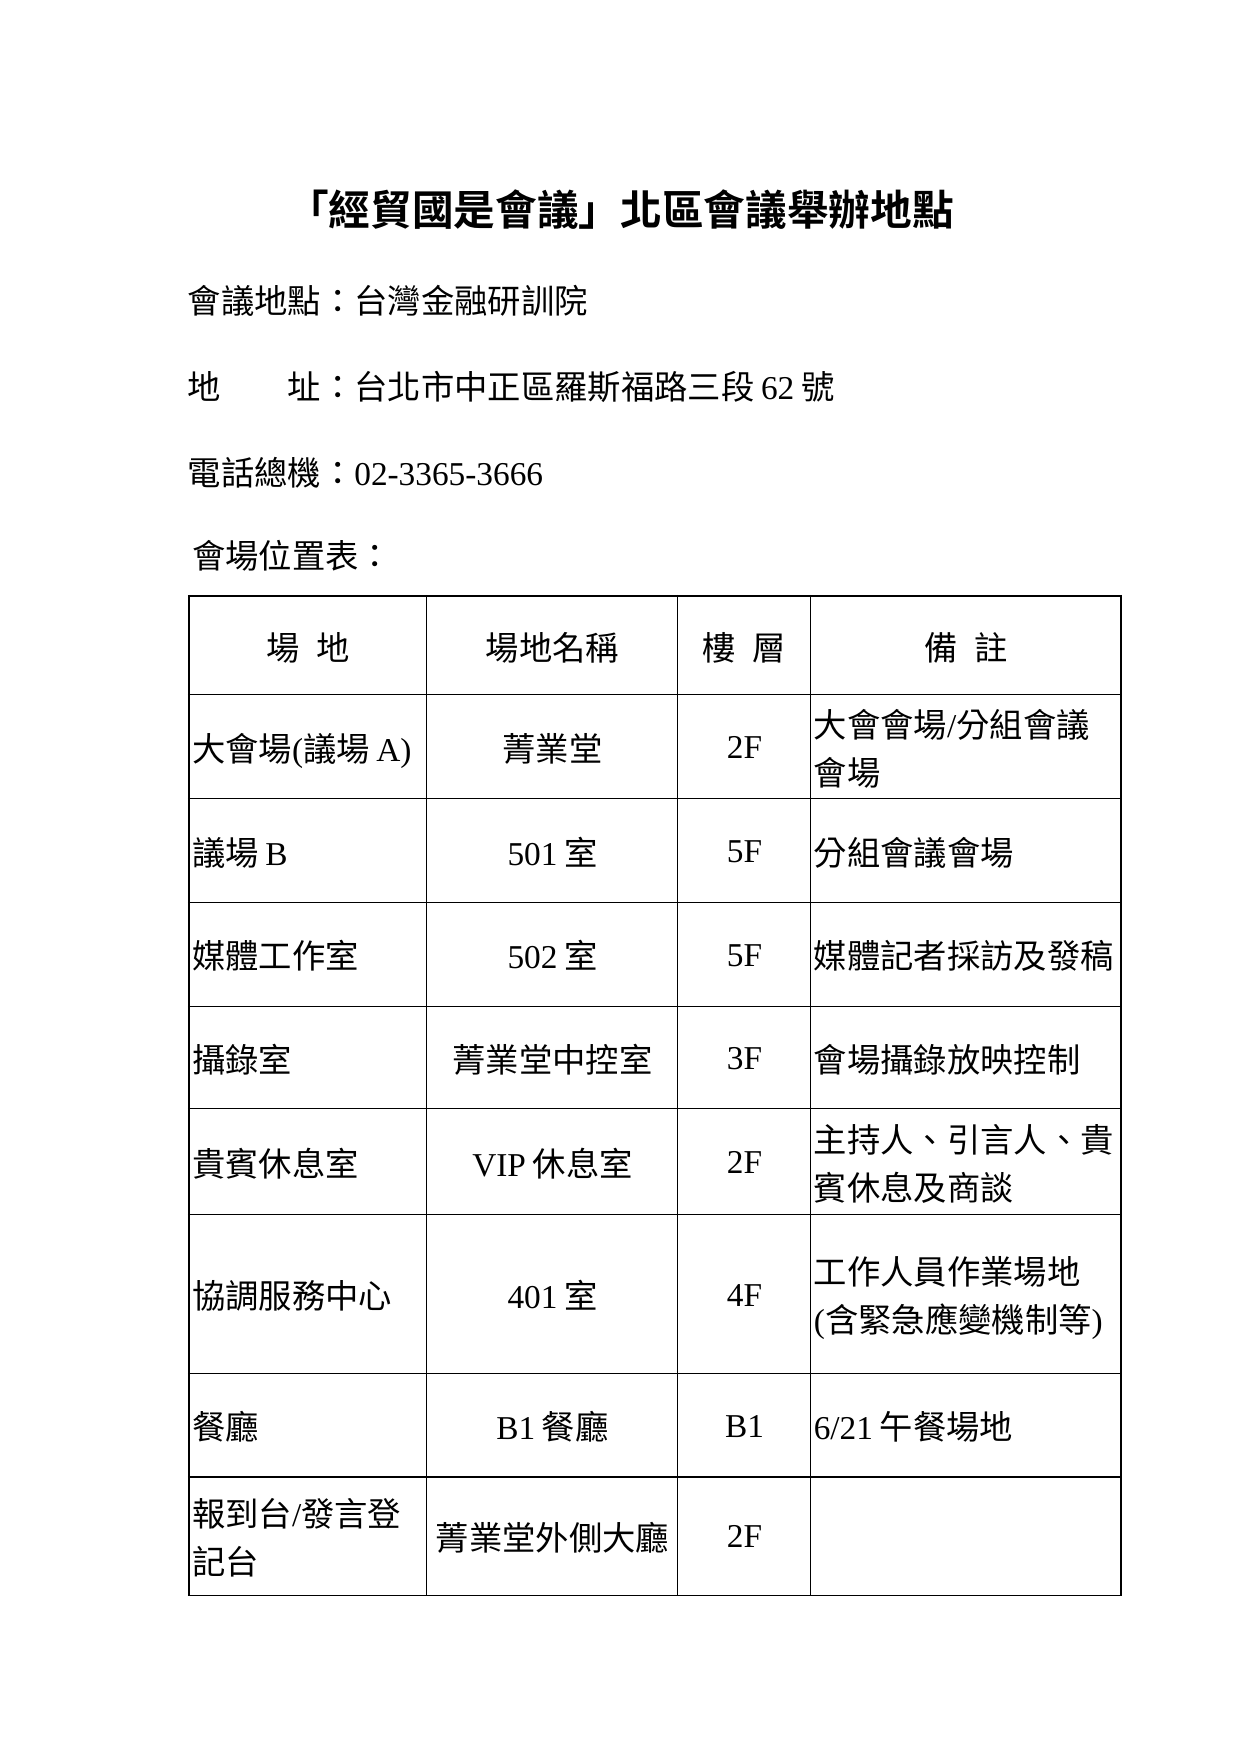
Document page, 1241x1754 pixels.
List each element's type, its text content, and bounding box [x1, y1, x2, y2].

table_cell 大會場(議場A) [190, 695, 426, 798]
table_cell 4F [678, 1215, 810, 1373]
table_cell 報到台/發言登記台 [190, 1478, 426, 1594]
text 電話總機：02-3365-3666 [187, 446, 1053, 494]
table_cell 菁業堂外側大廳 [427, 1478, 677, 1594]
table_cell 樓 層 [678, 597, 810, 694]
table_cell 5F [678, 903, 810, 1006]
table_cell 主持人、引言人、貴賓休息及商談 [811, 1109, 1120, 1214]
table_cell 貴賓休息室 [190, 1109, 426, 1214]
table_cell 會場攝錄放映控制 [811, 1007, 1120, 1108]
table_cell 協調服務中心 [190, 1215, 426, 1373]
table_cell 6/21午餐場地 [811, 1374, 1120, 1476]
table_cell [811, 1478, 1120, 1594]
table_cell 攝錄室 [190, 1007, 426, 1108]
table_cell 菁業堂 [427, 695, 677, 798]
text 「經貿國是會議」北區會議舉辦地點 [187, 177, 1053, 237]
table_header 會場位置表： [189, 513, 1121, 595]
table_cell 大會會場/分組會議會場 [811, 695, 1120, 798]
table_cell VIP休息室 [427, 1109, 677, 1214]
table_cell 場地名稱 [427, 597, 677, 694]
table_cell 工作人員作業場地(含緊急應變機制等) [811, 1215, 1120, 1373]
table_cell 3F [678, 1007, 810, 1108]
table_cell 菁業堂中控室 [427, 1007, 677, 1108]
table_cell 媒體工作室 [190, 903, 426, 1006]
table_cell B1 [678, 1374, 810, 1476]
table_cell 媒體記者採訪及發稿 [811, 903, 1120, 1006]
table_cell B1餐廳 [427, 1374, 677, 1476]
table_cell 備 註 [811, 597, 1120, 694]
table_cell 場 地 [190, 597, 426, 694]
table_cell 2F [678, 1109, 810, 1214]
table_cell 議場B [190, 799, 426, 902]
text 會議地點：台灣金融研訓院 [187, 275, 1053, 323]
table_cell 501室 [427, 799, 677, 902]
table_cell 餐廳 [190, 1374, 426, 1476]
table_cell 401室 [427, 1215, 677, 1373]
table_cell 2F [678, 695, 810, 798]
text 地 址：台北市中正區羅斯福路三段62號 [187, 361, 1053, 409]
table_cell 5F [678, 799, 810, 902]
table_cell 分組會議會場 [811, 799, 1120, 902]
table_cell 2F [678, 1478, 810, 1594]
table_cell 502室 [427, 903, 677, 1006]
